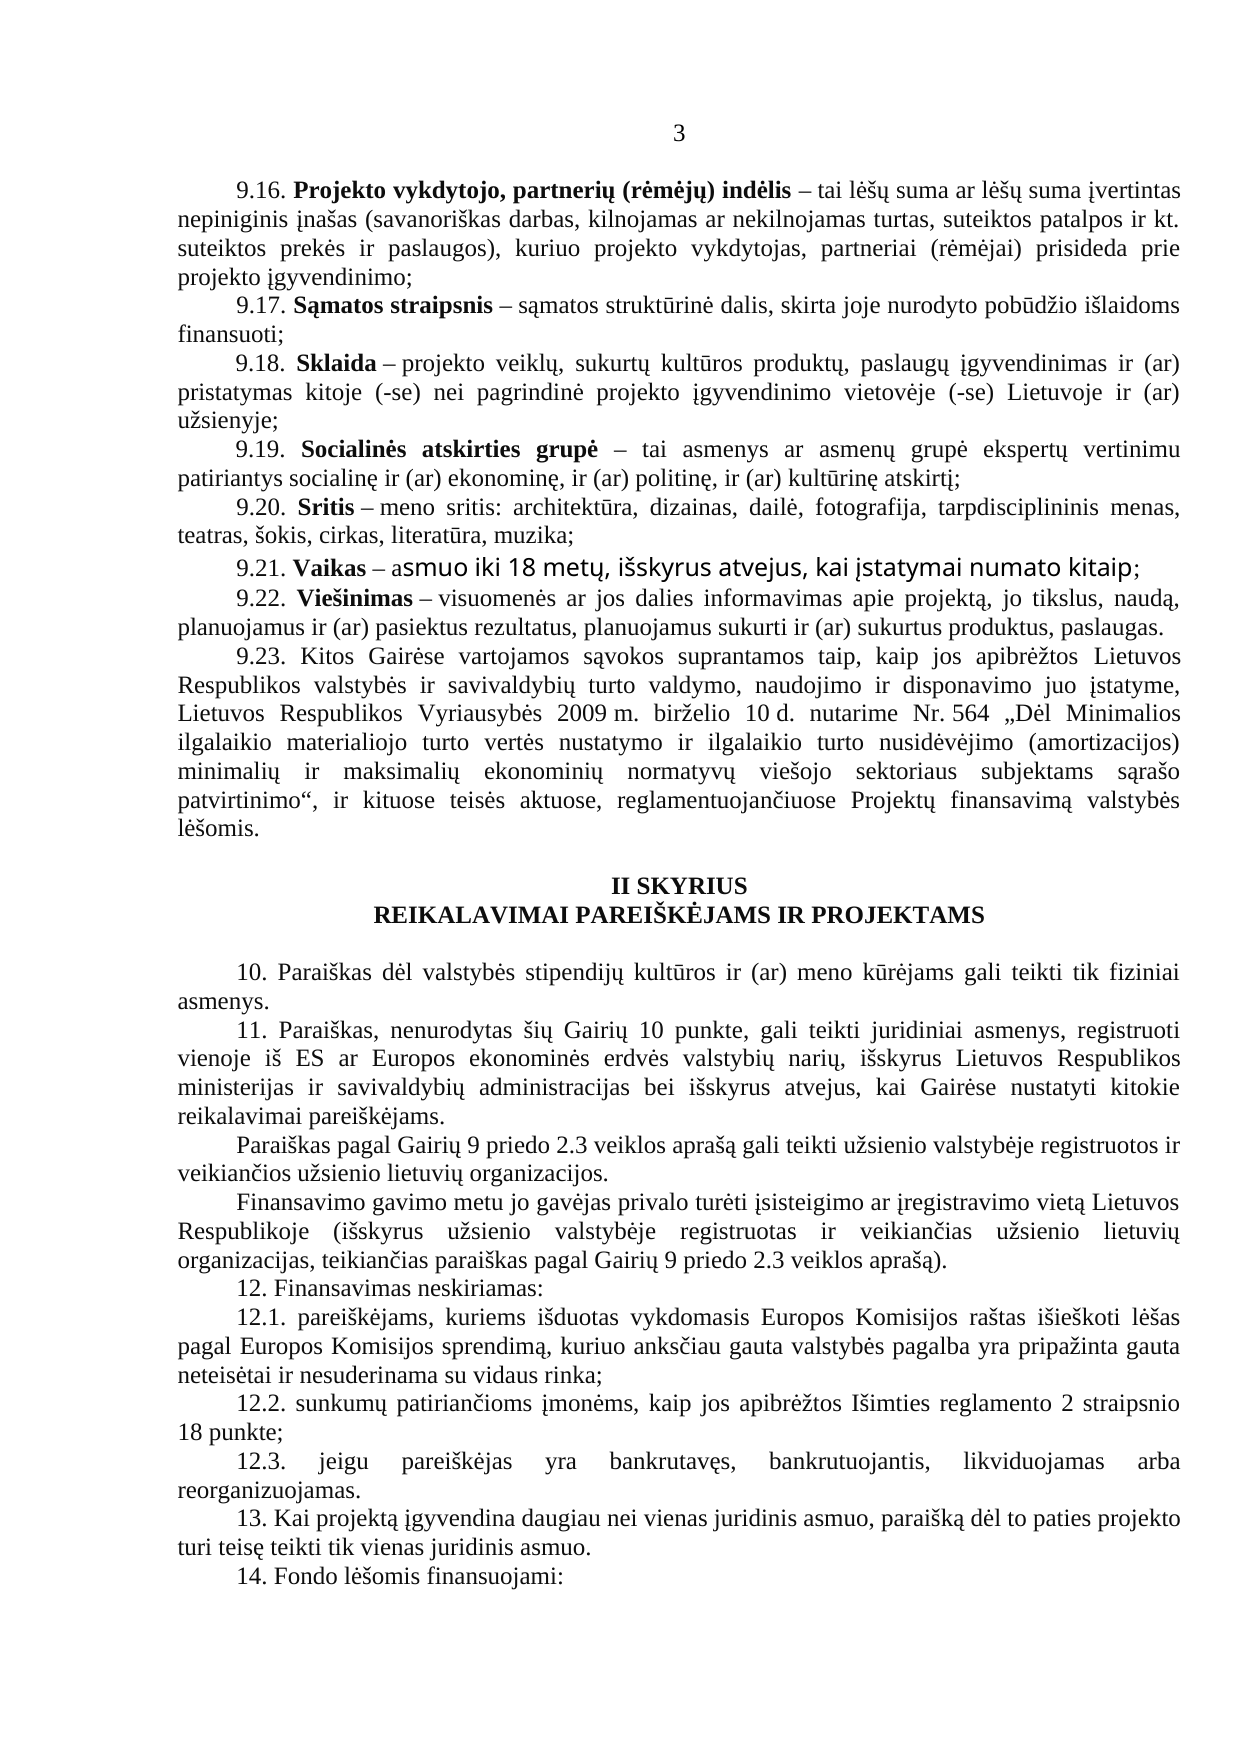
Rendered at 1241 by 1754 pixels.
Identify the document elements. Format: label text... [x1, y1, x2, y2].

text 9.18. Sklaida – projekto veiklų, sukurtų kultūros produktų, paslaugų įgyvendinimas ir (ar) pristatymas kitoje (-se) nei pagrindinė projekto įgyvendinimo vietovėje (-se) Lietuvoje ir (ar) užsienyje; [177, 348, 1181, 434]
text 9.23. Kitos Gairėse vartojamos sąvokos suprantamos taip, kaip jos apibrėžtos Lietuvos Respublikos valstybės ir savivaldybių turto valdymo, naudojimo ir disponavimo juo įstatyme, Lietuvos Respublikos Vyriausybės 2009 m. birželio 10 d. nutarime Nr. 564 „Dėl Minimalios ilgalaikio materialiojo turto vertės nustatymo ir ilgalaikio turto nusidėvėjimo (amortizacijos) minimalių ir maksimalių ekonominių normatyvų viešojo sektoriaus subjektams sąrašo patvirtinimo“, ir kituose teisės aktuose, reglamentuojančiuose Projektų finansavimą valstybės lėšomis. [177, 641, 1181, 842]
text 12.2. sunkumų patiriančioms įmonėms, kaip jos apibrėžtos Išimties reglamento 2 straipsnio 18 punkte; [177, 1388, 1181, 1446]
text 11. Paraiškas, nenurodytas šių Gairių 10 punkte, gali teikti juridiniai asmenys, registruoti vienoje iš ES ar Europos ekonominės erdvės valstybių narių, išskyrus Lietuvos Respublikos ministerijas ir savivaldybių administracijas bei išskyrus atvejus, kai Gairėse nustatyti kitokie reikalavimai pareiškėjams. [177, 1015, 1181, 1130]
text 9.17. Sąmatos straipsnis – sąmatos struktūrinė dalis, skirta joje nurodyto pobūdžio išlaidoms finansuoti; [177, 291, 1181, 348]
text Finansavimo gavimo metu jo gavėjas privalo turėti įsisteigimo ar įregistravimo vietą Lietuvos Respublikoje (išskyrus užsienio valstybėje registruotas ir veikiančias užsienio lietuvių organizacijas, teikiančias paraiškas pagal Gairių 9 priedo 2.3 veiklos aprašą). [177, 1187, 1181, 1273]
text 9.22. Viešinimas – visuomenės ar jos dalies informavimas apie projektą, jo tikslus, naudą, planuojamus ir (ar) pasiektus rezultatus, planuojamus sukurti ir (ar) sukurtus produktus, paslaugas. [177, 583, 1181, 641]
text 9.21. Vaikas – asmuo iki 18 metų, išskyrus atvejus, kai įstatymai numato kitaip; [177, 549, 1181, 583]
text REIKALAVIMAI PAREIŠKĖJAMS IR PROJEKTAMS [177, 900, 1181, 928]
text 12.1. pareiškėjams, kuriems išduotas vykdomasis Europos Komisijos raštas išieškoti lėšas pagal Europos Komisijos sprendimą, kuriuo anksčiau gauta valstybės pagalba yra pripažinta gauta neteisėtai ir nesuderinama su vidaus rinka; [177, 1302, 1181, 1388]
text 9.16. Projekto vykdytojo, partnerių (rėmėjų) indėlis – tai lėšų suma ar lėšų suma įvertintas nepiniginis įnašas (savanoriškas darbas, kilnojamas ar nekilnojamas turtas, suteiktos patalpos ir kt. suteiktos prekės ir paslaugos), kuriuo projekto vykdytojas, partneriai (rėmėjai) prisideda prie projekto įgyvendinimo; [177, 176, 1181, 291]
text 9.19. Socialinės atskirties grupė – tai asmenys ar asmenų grupė ekspertų vertinimu patiriantys socialinę ir (ar) ekonominę, ir (ar) politinę, ir (ar) kultūrinę atskirtį; [177, 434, 1181, 492]
text 12.3. jeigu pareiškėjas yra bankrutavęs, bankrutuojantis, likviduojamas arba reorganizuojamas. [177, 1446, 1181, 1503]
text 10. Paraiškas dėl valstybės stipendijų kultūros ir (ar) meno kūrėjams gali teikti tik fiziniai asmenys. [177, 957, 1181, 1015]
text 9.20. Sritis – meno sritis: architektūra, dizainas, dailė, fotografija, tarpdisciplininis menas, teatras, šokis, cirkas, literatūra, muzika; [177, 492, 1181, 549]
text 14. Fondo lėšomis finansuojami: [177, 1561, 1181, 1590]
text 13. Kai projektą įgyvendina daugiau nei vienas juridinis asmuo, paraišką dėl to paties projekto turi teisę teikti tik vienas juridinis asmuo. [177, 1503, 1181, 1561]
text II SKYRIUS [177, 871, 1181, 900]
text Paraiškas pagal Gairių 9 priedo 2.3 veiklos aprašą gali teikti užsienio valstybėje registruotos ir veikiančios užsienio lietuvių organizacijos. [177, 1130, 1181, 1187]
text 12. Finansavimas neskiriamas: [177, 1273, 1181, 1302]
